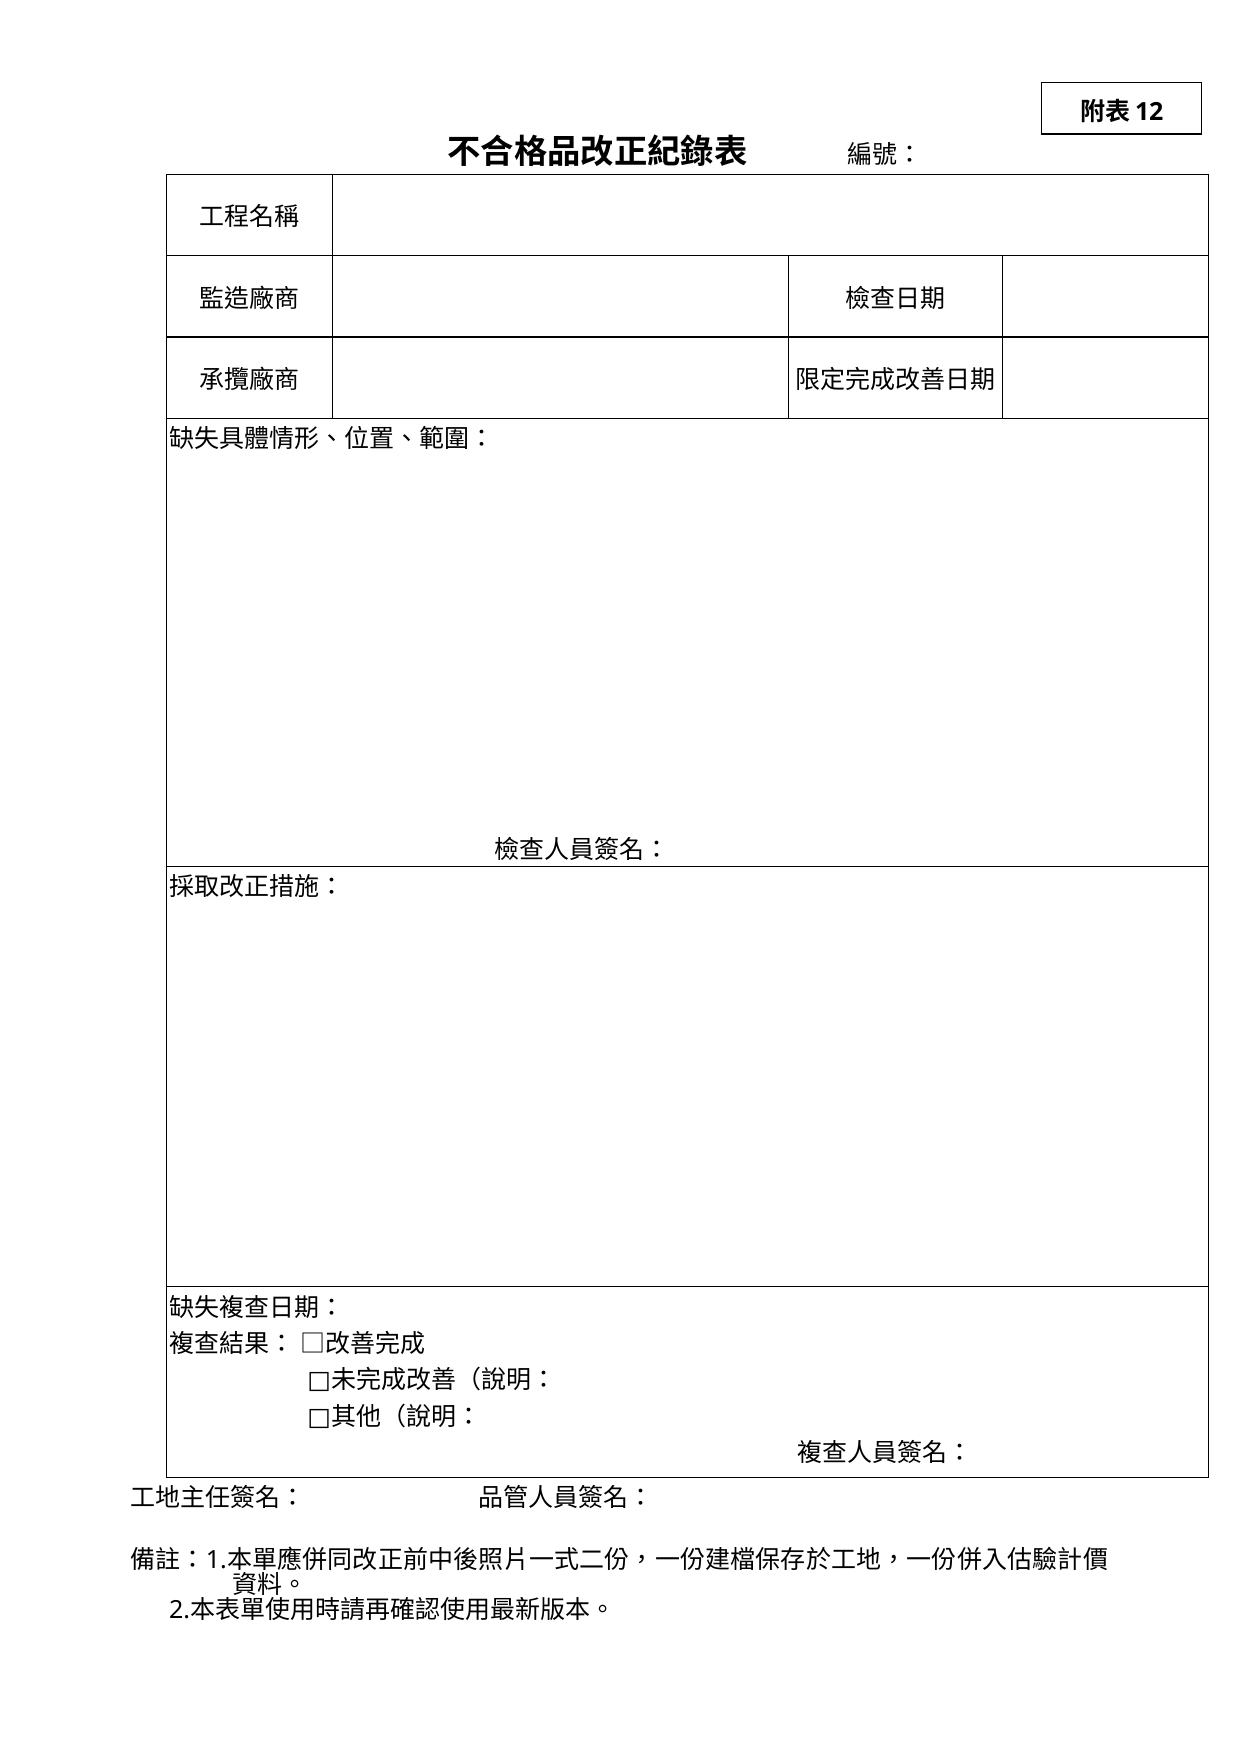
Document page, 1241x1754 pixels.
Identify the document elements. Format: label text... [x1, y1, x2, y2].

text 不合格品改正紀錄表 編號： [130, 124, 1110, 174]
text 備註：1.本單應併同改正前中後照片一式二份，一份建檔保存於工地，一份併入估驗計價資料。 [130, 1548, 1110, 1598]
text 附表12 [1057, 91, 1186, 126]
table_cell [1003, 338, 1208, 418]
table_header [333, 175, 1208, 255]
table_cell 檢查日期 [789, 256, 1002, 336]
table_cell 採取改正措施： [167, 867, 1208, 1286]
table_cell [333, 256, 788, 336]
text 工地主任簽名： 品管人員簽名： [130, 1478, 1110, 1514]
table_cell 限定完成改善日期 [789, 338, 1002, 418]
table_cell 承攬廠商 [167, 338, 332, 418]
table_cell 缺失複查日期： 複查結果： □改善完成 □未完成改善（說明： □其他（說明： 複查人員簽名： [167, 1287, 1208, 1477]
table_cell 監造廠商 [167, 256, 332, 336]
table_header 工程名稱 [167, 175, 332, 255]
text 2.本表單使用時請再確認使用最新版本。 [130, 1598, 1110, 1623]
table_cell [333, 338, 788, 418]
table_cell [1003, 256, 1208, 336]
text [1042, 83, 1201, 133]
table_cell 缺失具體情形、位置、範圍： 檢查人員簽名： [167, 419, 1208, 866]
